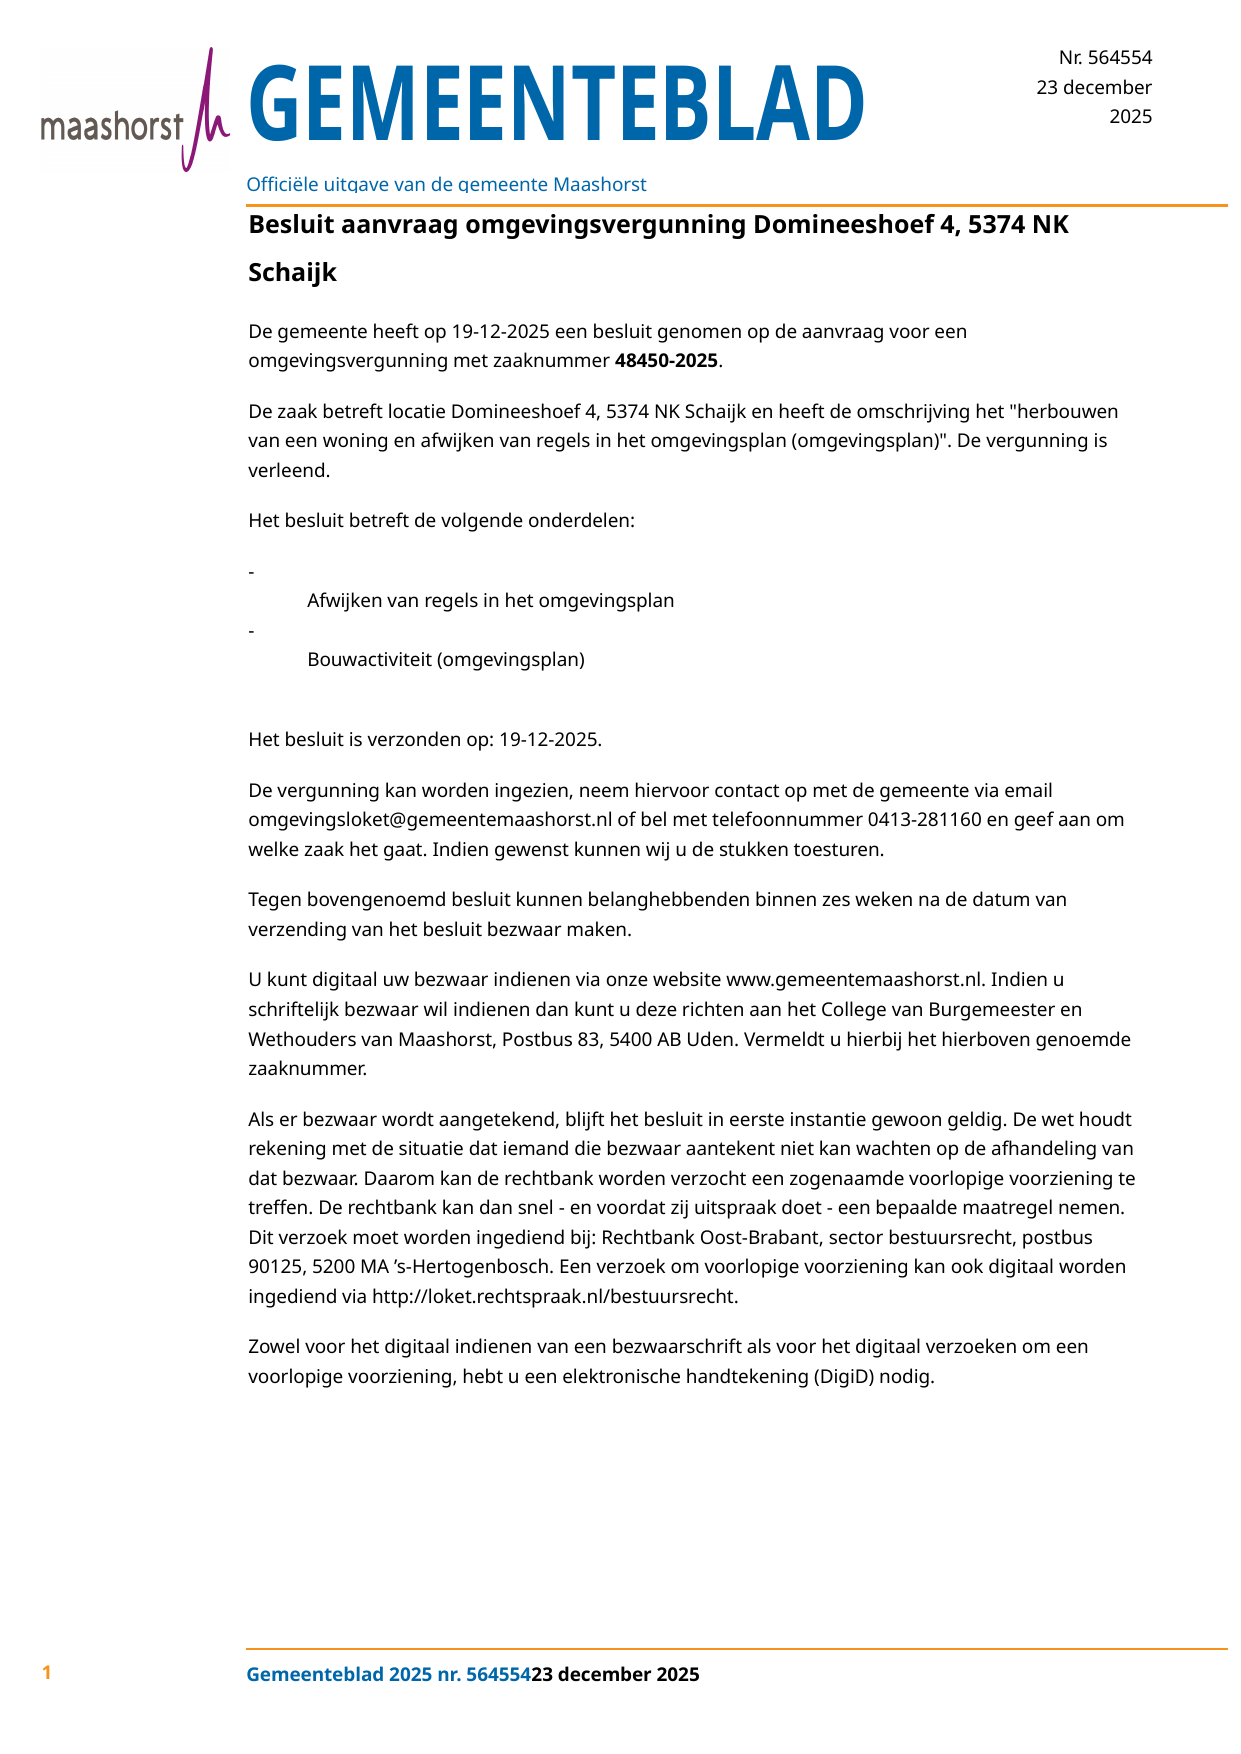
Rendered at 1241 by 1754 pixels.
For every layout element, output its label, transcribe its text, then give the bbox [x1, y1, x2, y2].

text Het besluit betreft de volgende onderdelen: [248, 507, 1152, 533]
text Tegen bovengenoemd besluit kunnen belanghebbenden binnen zes weken na de datum van verzending van het besluit bezwaar maken. [248, 887, 1152, 942]
text De zaak betreft locatie Domineeshoef 4, 5374 NK Schaijk en heeft de omschrijving het "herbouwen van een woning en afwijken van regels in het omgevingsplan (omgevingsplan)". De vergunning is verleend. [248, 398, 1152, 483]
text De gemeente heeft op 19-12-2025 een besluit genomen op de aanvraag voor een omgevingsvergunning met zaaknummer 48450-2025. [248, 318, 1152, 373]
text Het besluit is verzonden op: 19-12-2025. [248, 727, 1152, 752]
list Bouwactiviteit (omgevingsplan) [248, 647, 1152, 672]
text De vergunning kan worden ingezien, neem hiervoor contact op met de gemeente via email omgevingsloket@gemeentemaashorst.nl of bel met telefoonnummer 0413-281160 en geef aan om welke zaak het gaat. Indien gewenst kunnen wij u de stukken toesturen. [248, 777, 1152, 862]
text U kunt digitaal uw bezwaar indienen via onze website www.gemeentemaashorst.nl. Indien u schriftelijk bezwaar wil indienen dan kunt u deze richten aan het College van Burgemeester en Wethouders van Maashorst, Postbus 83, 5400 AB Uden. Vermeldt u hierbij het hierboven genoemde zaaknummer. [248, 967, 1152, 1081]
text Besluit aanvraag omgevingsvergunning Domineeshoef 4, 5374 NK Schaijk [248, 207, 1152, 288]
picture [41, 47, 231, 172]
list Afwijken van regels in het omgevingsplan [248, 587, 1152, 613]
text Zowel voor het digitaal indienen van een bezwaarschrift als voor het digitaal verzoeken om een voorlopige voorziening, hebt u een elektronische handtekening (DigiD) nodig. [248, 1334, 1152, 1389]
text Als er bezwaar wordt aangetekend, blijft het besluit in eerste instantie gewoon geldig. De wet houdt rekening met de situatie dat iemand die bezwaar aantekent niet kan wachten op de afhandeling van dat bezwaar. Daarom kan de rechtbank worden verzocht een zogenaamde voorlopige voorziening te treffen. De rechtbank kan dan snel - en voordat zij uitspraak doet - een bepaalde maatregel nemen. Dit verzoek moet worden ingediend bij: Rechtbank Oost-Brabant, sector bestuursrecht, postbus 90125, 5200 MA ’s-Hertogenbosch. Een verzoek om voorlopige voorziening kan ook digitaal worden ingediend via http://loket.rechtspraak.nl/bestuursrecht. [248, 1106, 1152, 1309]
